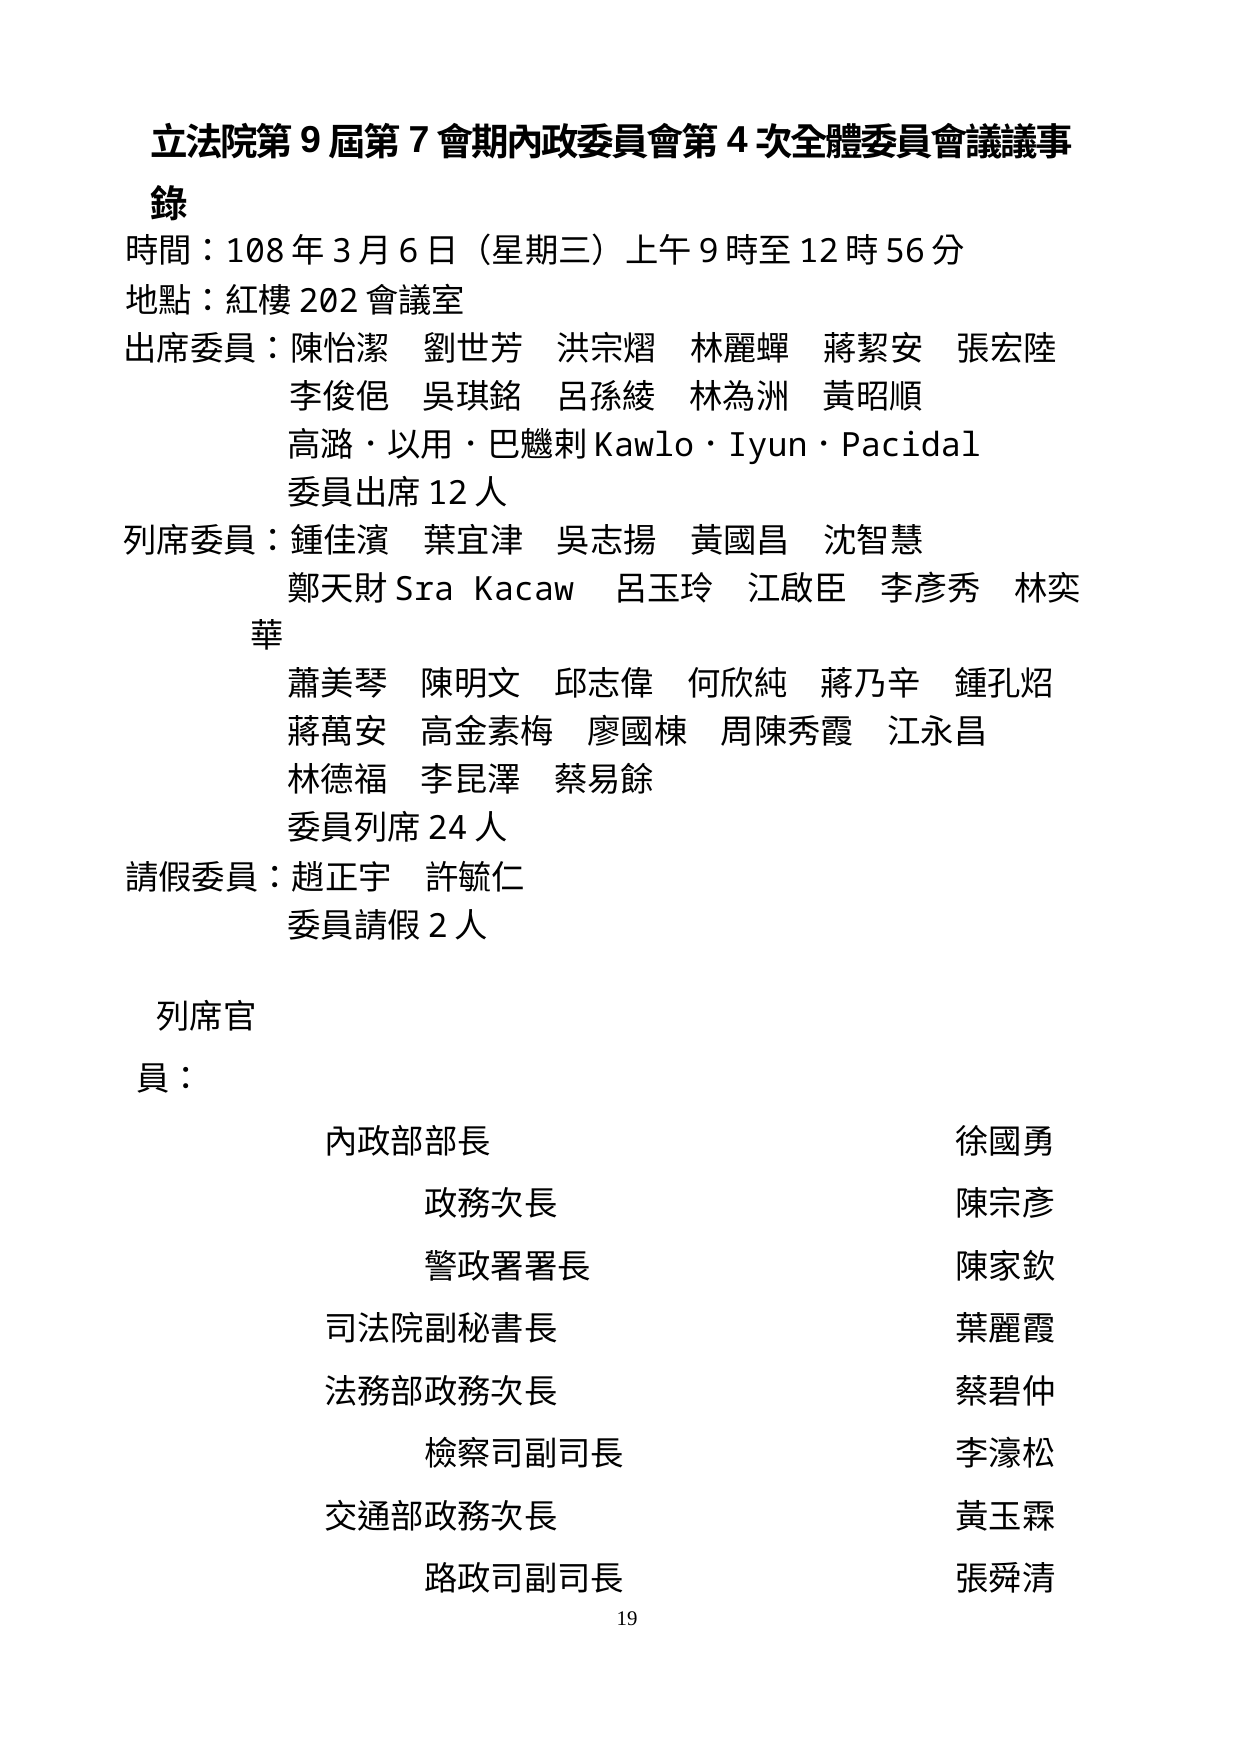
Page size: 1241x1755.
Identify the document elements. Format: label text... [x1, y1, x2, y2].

table_cell 黃玉霖 [944, 1472, 1129, 1534]
table_cell 陳宗彥 [944, 1160, 1129, 1222]
table_cell 法務部政務次長 [313, 1347, 944, 1409]
table_cell 蔡碧仲 [944, 1347, 1129, 1409]
text 蔣萬安 高金素梅 廖國棟 周陳秀霞 江永昌 [250, 705, 1099, 753]
table_cell 陳家欽 [944, 1222, 1129, 1284]
table_cell 司法院副秘書長 [313, 1285, 944, 1347]
text 委員列席24人 [250, 801, 1099, 849]
table_cell [125, 1285, 313, 1347]
text 地點：紅樓202會議室 [125, 272, 1129, 322]
text 高潞．以用．巴魕剌Kawlo．Iyun．Pacidal [250, 418, 1099, 466]
table_cell [125, 1347, 313, 1409]
table_cell 徐國勇 [944, 1097, 1129, 1159]
table_cell 政務次長 [313, 1160, 944, 1222]
text 委員出席12人 [250, 466, 1099, 514]
text 時間：108年3月6日（星期三）上午9時至12時56分 [125, 222, 1129, 272]
table_cell 交通部政務次長 [313, 1472, 944, 1534]
table_cell 李濠松 [944, 1410, 1129, 1472]
table_cell 警政署署長 [313, 1222, 944, 1284]
table_cell [125, 1097, 313, 1159]
text 請假委員：趙正宇 許毓仁 [125, 849, 1155, 899]
table_cell [125, 1222, 313, 1284]
text 委員請假2人 [250, 899, 1099, 947]
table_header 列席官員： [125, 972, 313, 1097]
table_cell 內政部部長 [313, 1097, 944, 1159]
table_cell 檢察司副司長 [313, 1410, 944, 1472]
text 鄭天財Sra Kacaw 呂玉玲 江啟臣 李彥秀 林奕華 [250, 562, 1099, 657]
text 林德福 李昆澤 蔡易餘 [250, 753, 1099, 801]
table_cell [125, 1535, 313, 1597]
table_cell 張舜清 [944, 1535, 1129, 1597]
table_cell 葉麗霞 [944, 1285, 1129, 1347]
table_header [313, 972, 944, 1097]
table_cell 路政司副司長 [313, 1535, 944, 1597]
table_header [944, 972, 1129, 1097]
table_cell [125, 1472, 313, 1534]
table_cell [125, 1160, 313, 1222]
text 蕭美琴 陳明文 邱志偉 何欣純 蔣乃辛 鍾孔炤 [250, 657, 1099, 705]
text 列席委員：鍾佳濱 葉宜津 吳志揚 黃國昌 沈智慧 [123, 514, 1099, 562]
text 立法院第9屆第7會期內政委員會第4次全體委員會議議事錄 [150, 97, 1104, 222]
table_cell [125, 1410, 313, 1472]
text 出席委員：陳怡潔 劉世芳 洪宗熠 林麗蟬 蔣絜安 張宏陸 李俊俋 吳琪銘 呂孫綾 林為洲 黃昭順 [123, 322, 1099, 418]
